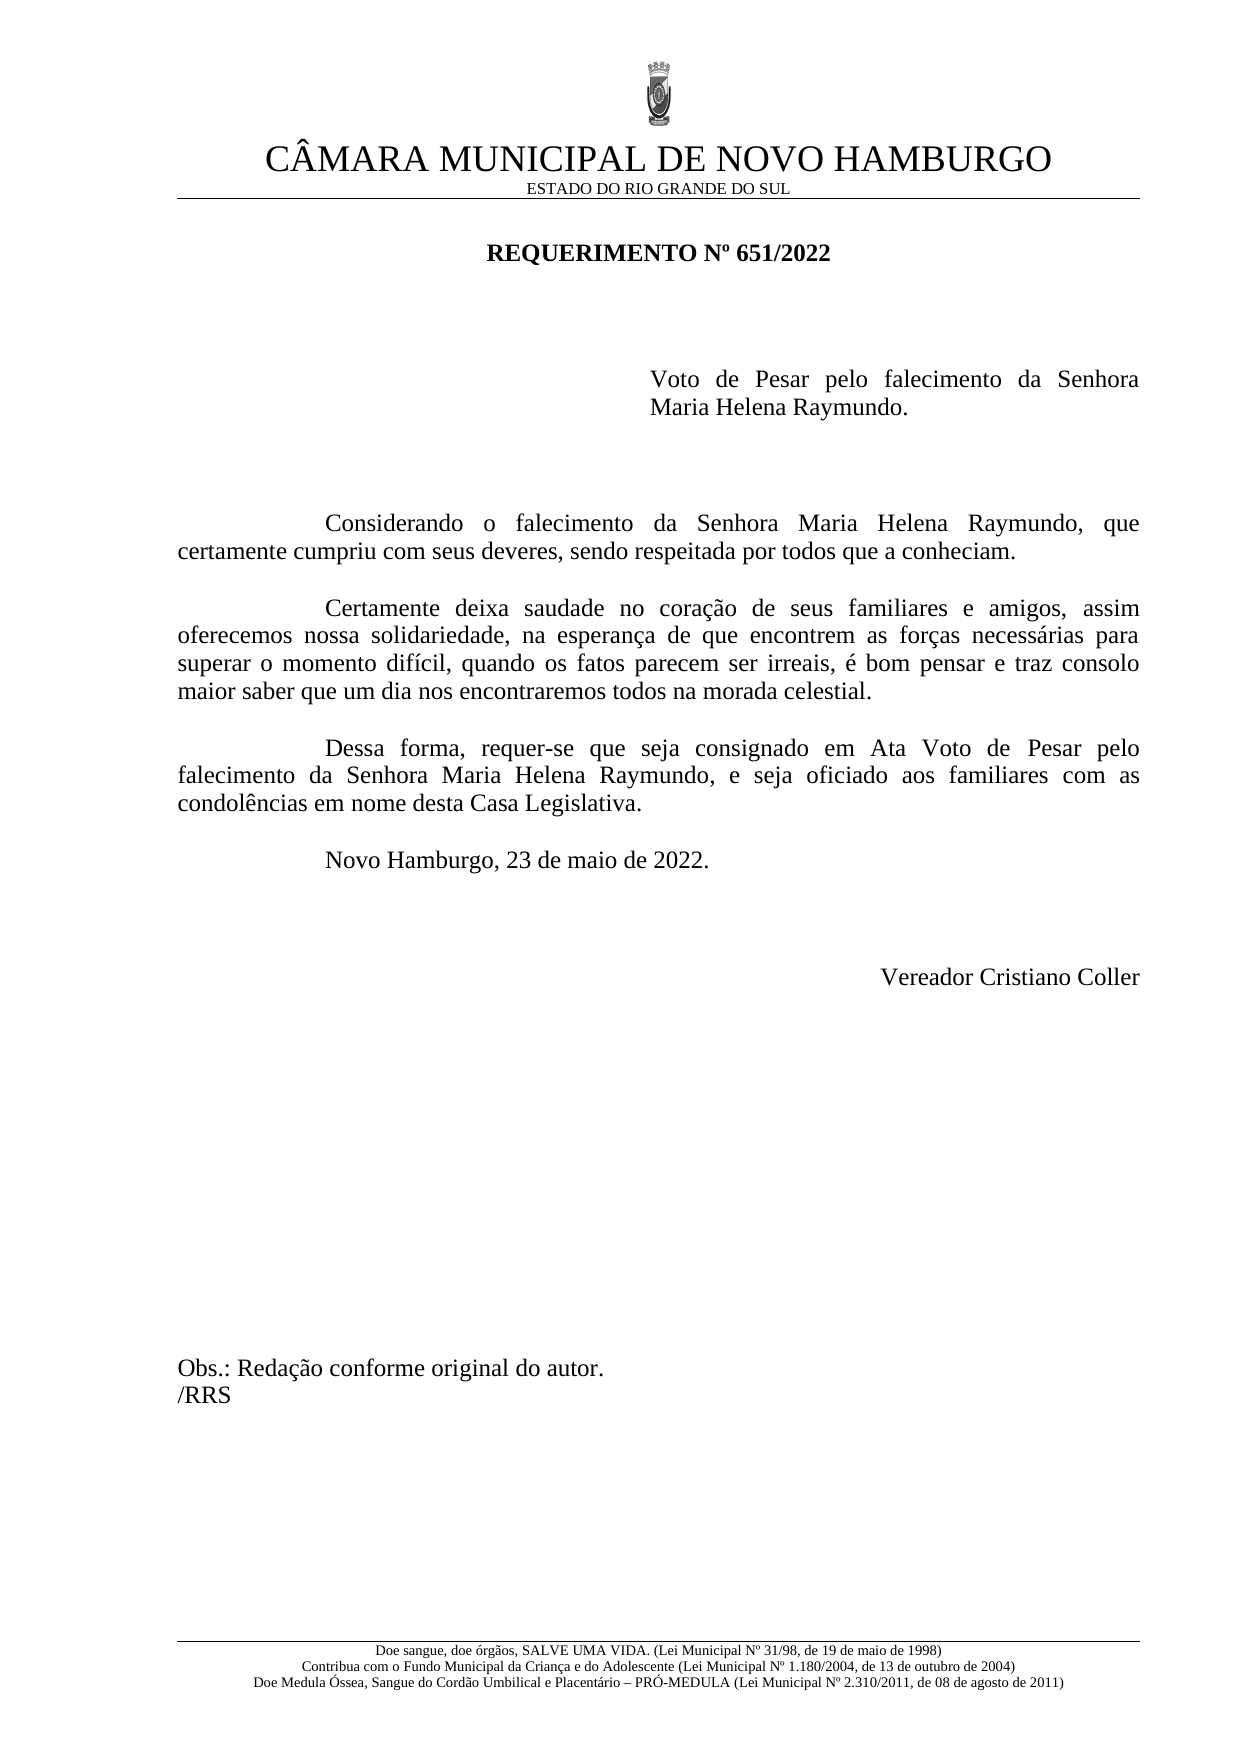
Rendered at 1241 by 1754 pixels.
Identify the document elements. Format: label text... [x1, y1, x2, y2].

text Considerando o falecimento da Senhora Maria Helena Raymundo, que certamente cumpriu com seus deveres, sendo respeitada por todos que a conheciam. [177, 509, 1140, 565]
text Voto de Pesar pelo falecimento da Senhora Maria Helena Raymundo. [649, 365, 1140, 421]
text Vereador Cristiano Coller [177, 963, 1140, 991]
text /RRS [177, 1381, 1140, 1409]
text Obs.: Redação conforme original do autor. [177, 1354, 1140, 1381]
text Dessa forma, requer-se que seja consignado em Ata Voto de Pesar pelo falecimento da Senhora Maria Helena Raymundo, e seja oficiado aos familiares com as condolências em nome desta Casa Legislativa. [177, 734, 1140, 817]
title REQUERIMENTO Nº 651/2022 [177, 239, 1140, 266]
text Novo Hamburgo, 23 de maio de 2022. [177, 847, 1140, 874]
text Certamente deixa saudade no coração de seus familiares e amigos, assim oferecemos nossa solidariedade, na esperança de que encontrem as forças necessárias para superar o momento difícil, quando os fatos parecem ser irreais, é bom pensar e traz consolo maior saber que um dia nos encontraremos todos na morada celestial. [177, 594, 1140, 705]
